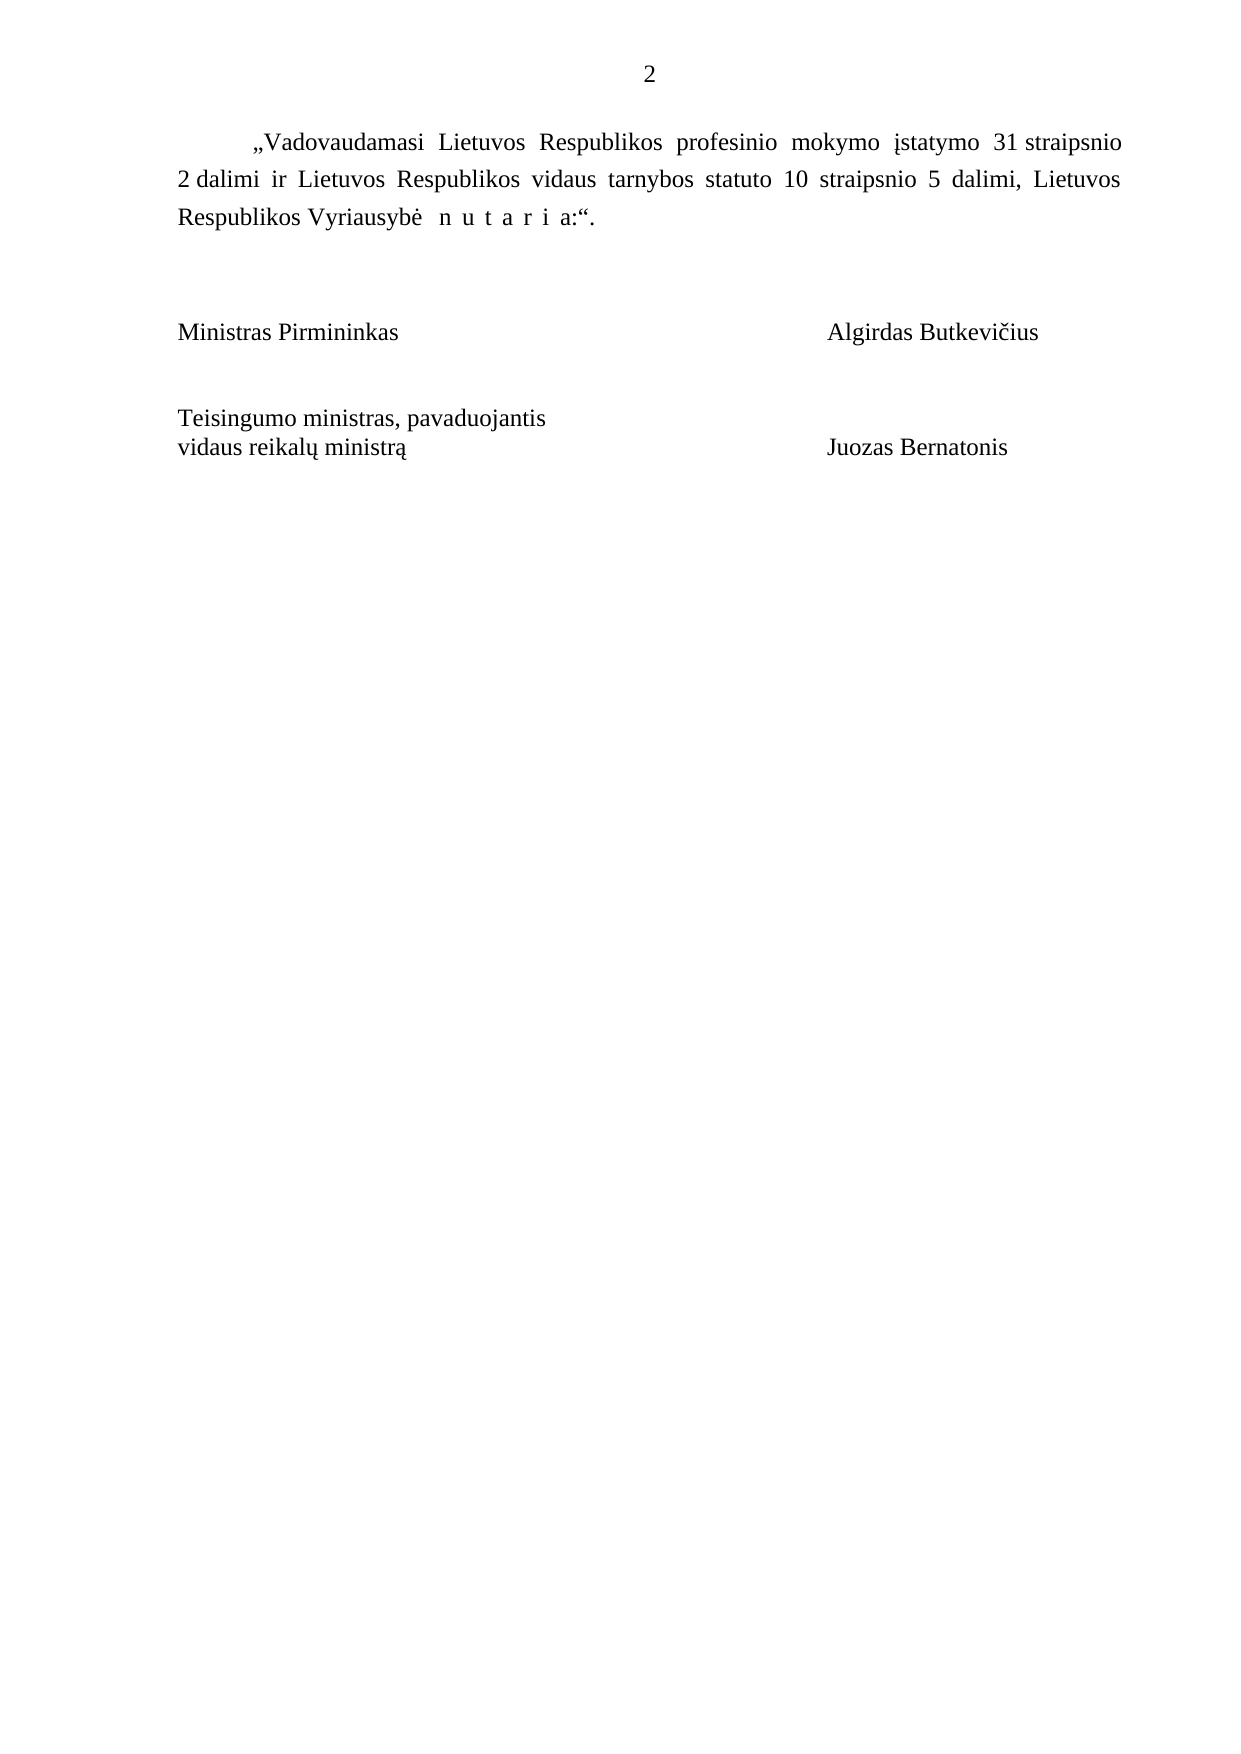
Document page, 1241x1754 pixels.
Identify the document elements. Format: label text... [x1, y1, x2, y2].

text Ministras Pirmininkas Algirdas Butkevičius [177, 317, 1122, 346]
text Teisingumo ministras, pavaduojantis [177, 403, 1122, 432]
text vidaus reikalų ministrą Juozas Bernatonis [177, 432, 1122, 461]
text „Vadovaudamasi Lietuvos Respublikos profesinio mokymo įstatymo 31 straipsnio 2 dalimi ir Lietuvos Respublikos vidaus tarnybos statuto 10 straipsnio 5 dalimi, Lietuvos Respublikos Vyriausybė nutaria:“. [177, 118, 1122, 231]
